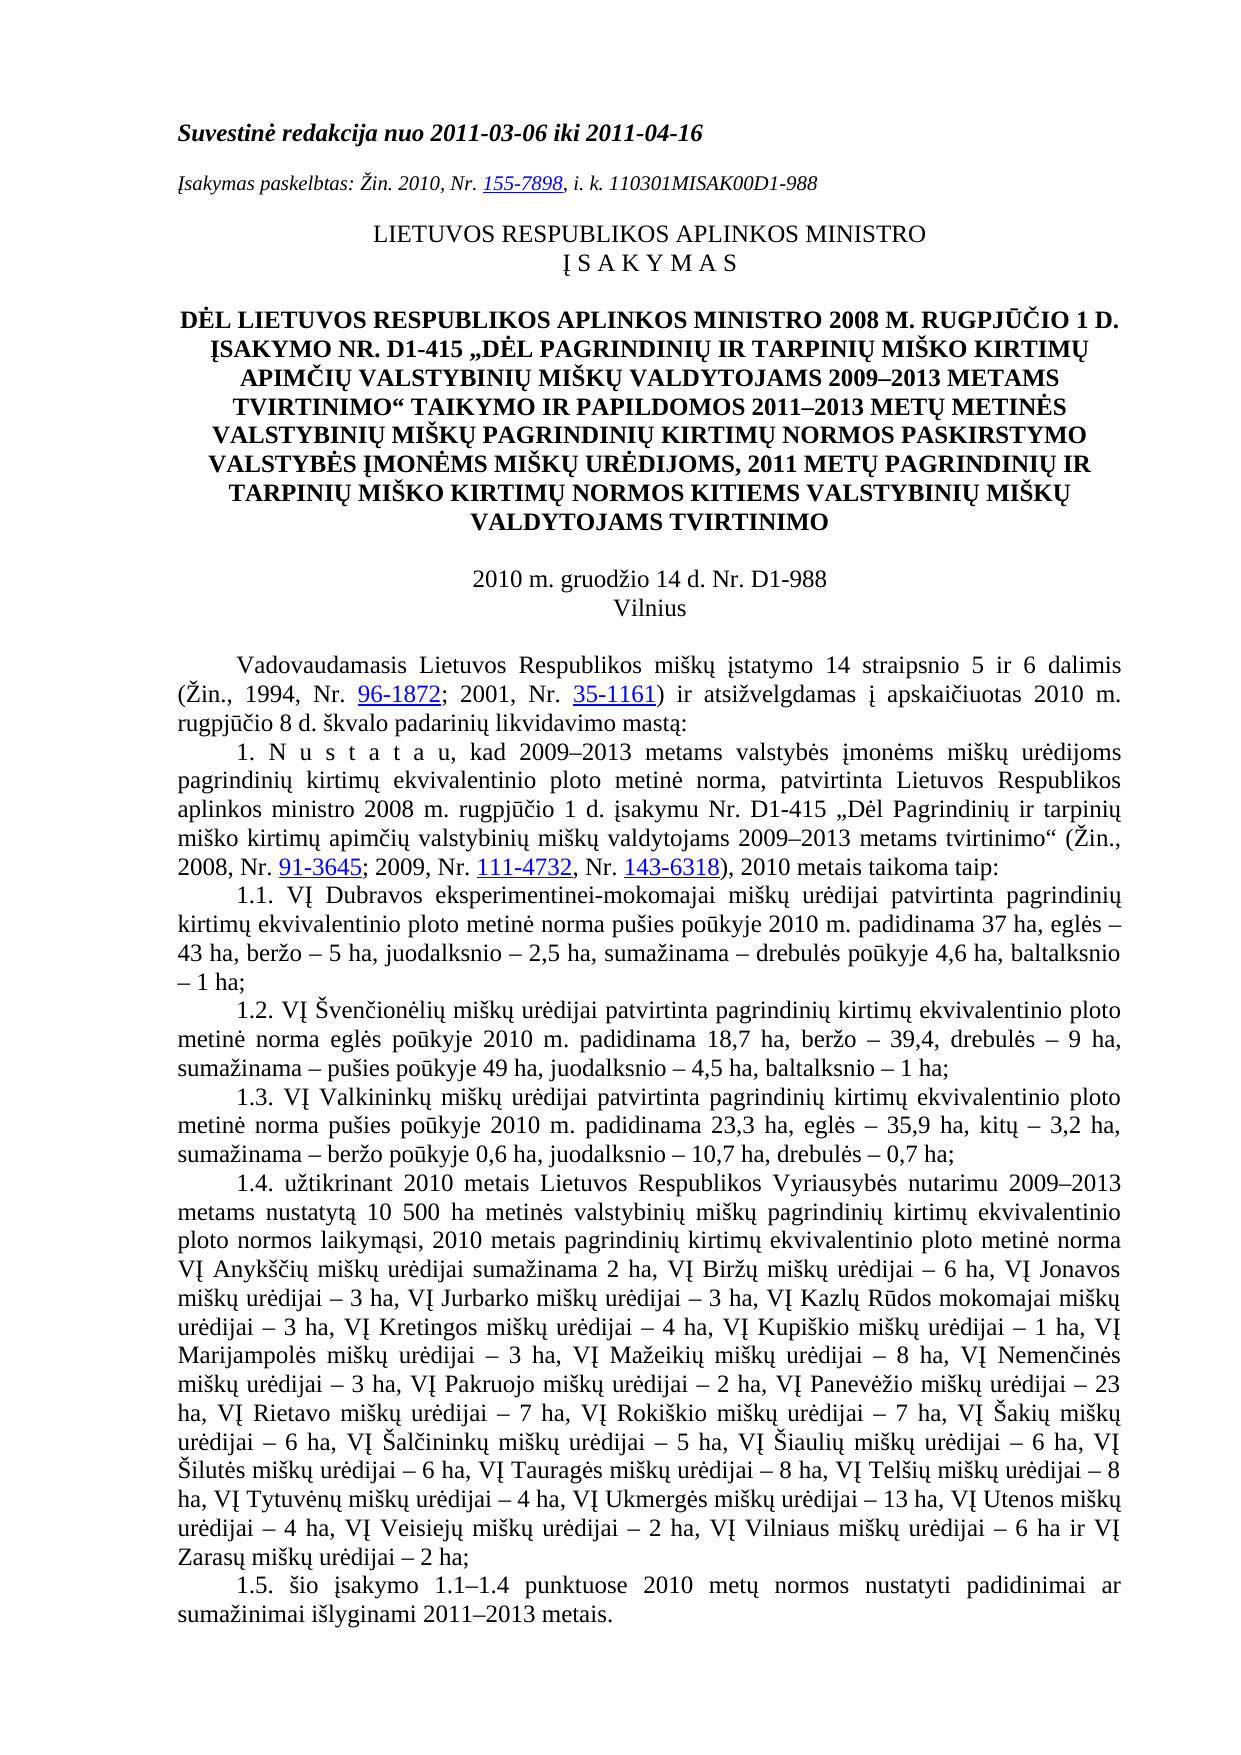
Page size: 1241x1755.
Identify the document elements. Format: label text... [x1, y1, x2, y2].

text Vadovaudamasis Lietuvos Respublikos miškų įstatymo 14 straipsnio 5 ir 6 dalimis (Žin., 1994, Nr. 96-1872; 2001, Nr. 35-1161) ir atsižvelgdamas į apskaičiuotas 2010 m. rugpjūčio 8 d. škvalo padarinių likvidavimo mastą: [177, 650, 1122, 737]
text Vilnius [177, 593, 1122, 622]
text 1.5. šio įsakymo 1.1–1.4 punktuose 2010 metų normos nustatyti padidinimai ar sumažinimai išlyginami 2011–2013 metais. [177, 1570, 1122, 1628]
text 1.2. VĮ Švenčionėlių miškų urėdijai patvirtinta pagrindinių kirtimų ekvivalentinio ploto metinė norma eglės poūkyje 2010 m. padidinama 18,7 ha, beržo – 39,4, drebulės – 9 ha, sumažinama – pušies poūkyje 49 ha, juodalksnio – 4,5 ha, baltalksnio – 1 ha; [177, 995, 1122, 1082]
text Suvestinė redakcija nuo 2011-03-06 iki 2011-04-16 [177, 118, 1122, 147]
text 1.3. VĮ Valkininkų miškų urėdijai patvirtinta pagrindinių kirtimų ekvivalentinio ploto metinė norma pušies poūkyje 2010 m. padidinama 23,3 ha, eglės – 35,9 ha, kitų – 3,2 ha, sumažinama – beržo poūkyje 0,6 ha, juodalksnio – 10,7 ha, drebulės – 0,7 ha; [177, 1082, 1122, 1168]
text LIETUVOS RESPUBLIKOS APLINKOS MINISTRO [177, 219, 1122, 248]
text 1.4. užtikrinant 2010 metais Lietuvos Respublikos Vyriausybės nutarimu 2009–2013 metams nustatytą 10 500 ha metinės valstybinių miškų pagrindinių kirtimų ekvivalentinio ploto normos laikymąsi, 2010 metais pagrindinių kirtimų ekvivalentinio ploto metinė norma VĮ Anykščių miškų urėdijai sumažinama 2 ha, VĮ Biržų miškų urėdijai – 6 ha, VĮ Jonavos miškų urėdijai – 3 ha, VĮ Jurbarko miškų urėdijai – 3 ha, VĮ Kazlų Rūdos mokomajai miškų urėdijai – 3 ha, VĮ Kretingos miškų urėdijai – 4 ha, VĮ Kupiškio miškų urėdijai – 1 ha, VĮ Marijampolės miškų urėdijai – 3 ha, VĮ Mažeikių miškų urėdijai – 8 ha, VĮ Nemenčinės miškų urėdijai – 3 ha, VĮ Pakruojo miškų urėdijai – 2 ha, VĮ Panevėžio miškų urėdijai – 23 ha, VĮ Rietavo miškų urėdijai – 7 ha, VĮ Rokiškio miškų urėdijai – 7 ha, VĮ Šakių miškų urėdijai – 6 ha, VĮ Šalčininkų miškų urėdijai – 5 ha, VĮ Šiaulių miškų urėdijai – 6 ha, VĮ Šilutės miškų urėdijai – 6 ha, VĮ Tauragės miškų urėdijai – 8 ha, VĮ Telšių miškų urėdijai – 8 ha, VĮ Tytuvėnų miškų urėdijai – 4 ha, VĮ Ukmergės miškų urėdijai – 13 ha, VĮ Utenos miškų urėdijai – 4 ha, VĮ Veisiejų miškų urėdijai – 2 ha, VĮ Vilniaus miškų urėdijai – 6 ha ir VĮ Zarasų miškų urėdijai – 2 ha; [177, 1168, 1122, 1570]
text Įsakymas paskelbtas: Žin. 2010, Nr. 155-7898, i. k. 110301MISAK00D1-988 [177, 171, 1122, 195]
text 2010 m. gruodžio 14 d. Nr. D1-988 [177, 564, 1122, 593]
text DĖL Lietuvos Respublikos Aplinkos ministro 2008 M. rugpjūčio 1 d. įsakymo Nr. d1-415 „Dėl pagrindinių ir tarpinių miško kirtimų apimčių valstybinių miškų valdytojams 2009–2013 metams tvirtinimo“ taikymo ir papildomos 2011–2013 metų metinės valstybinių miškų pagrindinių kirtimų normos paskirstymo valstybės įmonėms miškų urėdijoms, 2011 metų pagrindinių ir tarpinių miško kirtimų NORMOS kitiems valstybinių miškų valdytojams tvirtinimo [177, 305, 1122, 535]
text 1. N u s t a t a u, kad 2009–2013 metams valstybės įmonėms miškų urėdijoms pagrindinių kirtimų ekvivalentinio ploto metinė norma, patvirtinta Lietuvos Respublikos aplinkos ministro 2008 m. rugpjūčio 1 d. įsakymu Nr. D1-415 „Dėl Pagrindinių ir tarpinių miško kirtimų apimčių valstybinių miškų valdytojams 2009–2013 metams tvirtinimo“ (Žin., 2008, Nr. 91-3645; 2009, Nr. 111-4732, Nr. 143-6318), 2010 metais taikoma taip: [177, 737, 1122, 880]
text Į S A K Y M A S [177, 248, 1122, 277]
text 1.1. VĮ Dubravos eksperimentinei-mokomajai miškų urėdijai patvirtinta pagrindinių kirtimų ekvivalentinio ploto metinė norma pušies poūkyje 2010 m. padidinama 37 ha, eglės – 43 ha, beržo – 5 ha, juodalksnio – 2,5 ha, sumažinama – drebulės poūkyje 4,6 ha, baltalksnio – 1 ha; [177, 880, 1122, 995]
